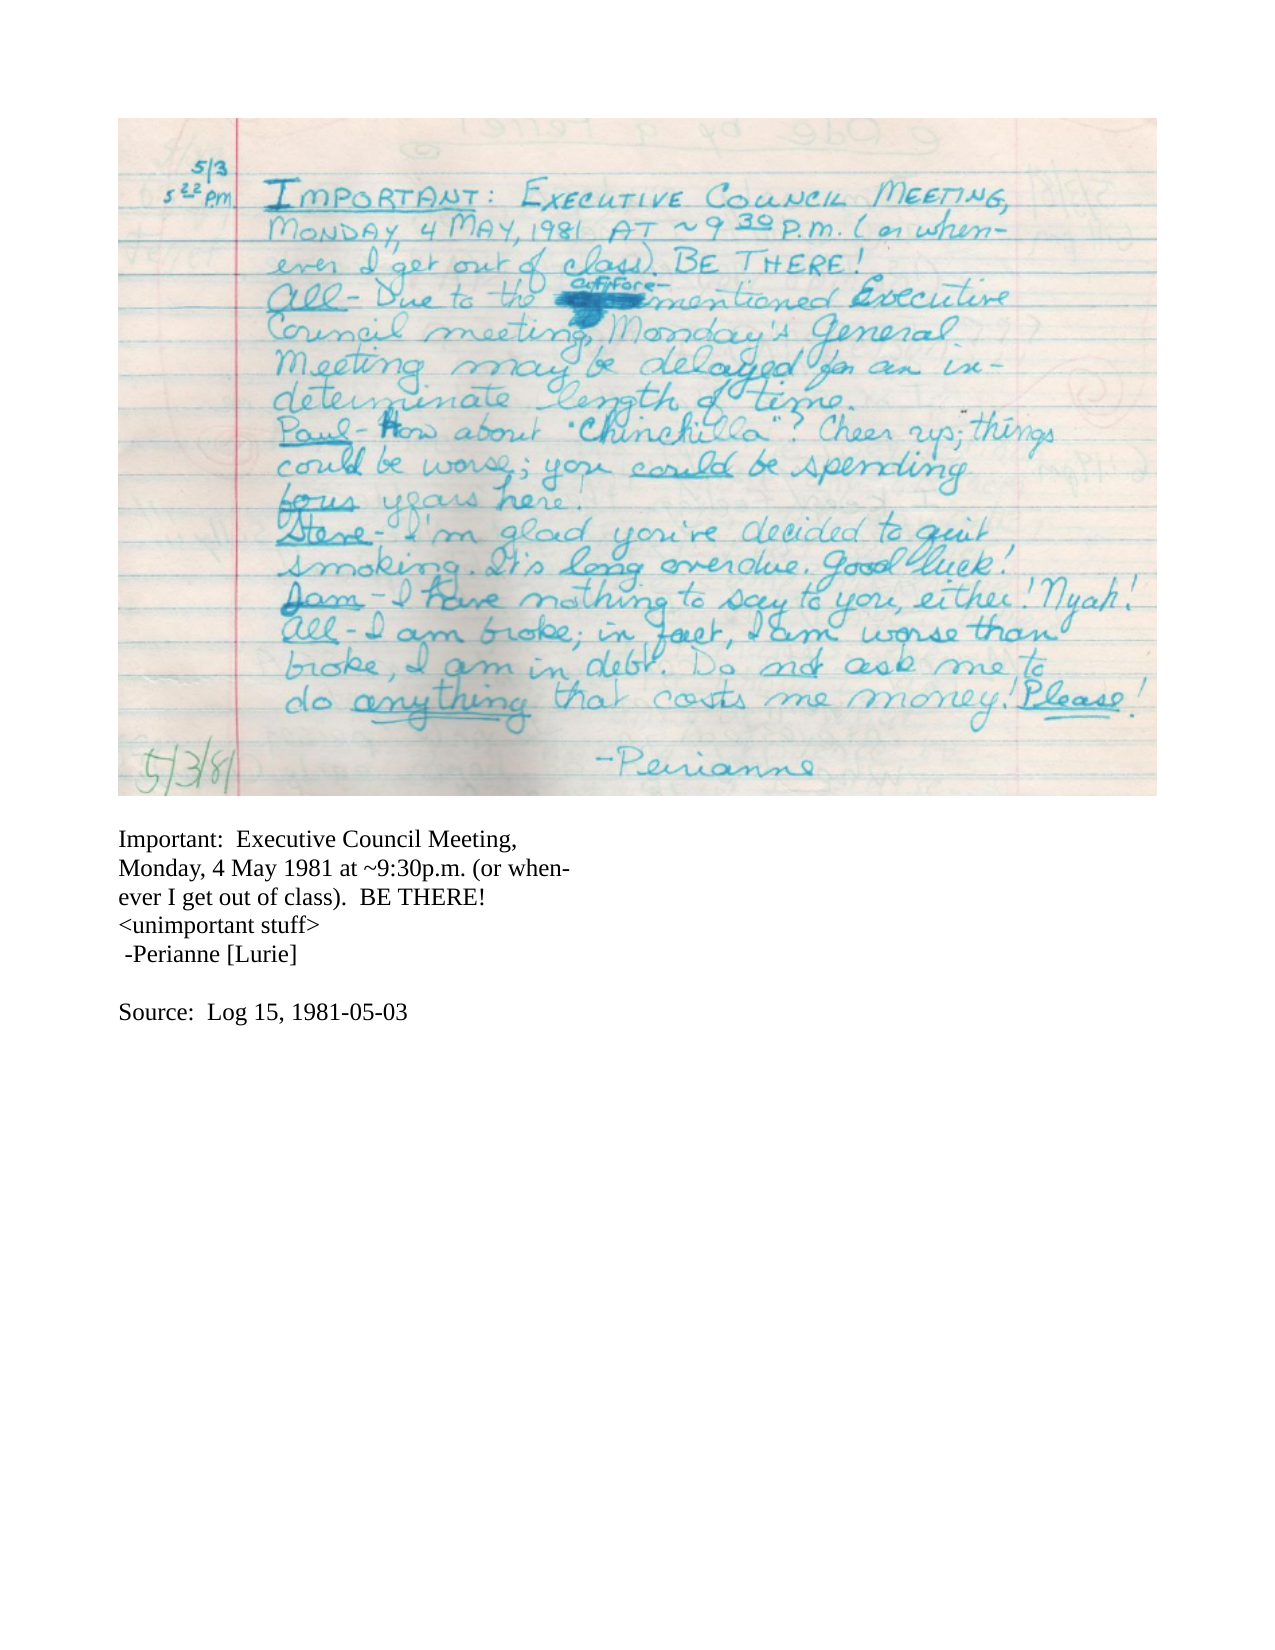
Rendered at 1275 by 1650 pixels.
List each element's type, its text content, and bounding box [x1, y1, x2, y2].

text -Perianne [Lurie] [118, 939, 1157, 968]
text Monday, 4 May 1981 at ~9:30p.m. (or when- [118, 853, 1157, 882]
text Important: Executive Council Meeting, [118, 824, 1157, 853]
text Source: Log 15, 1981-05-03 [118, 997, 1157, 1025]
text <unimportant stuff> [118, 910, 1157, 939]
text ever I get out of class). BE THERE! [118, 882, 1157, 910]
picture [118, 118, 1157, 796]
